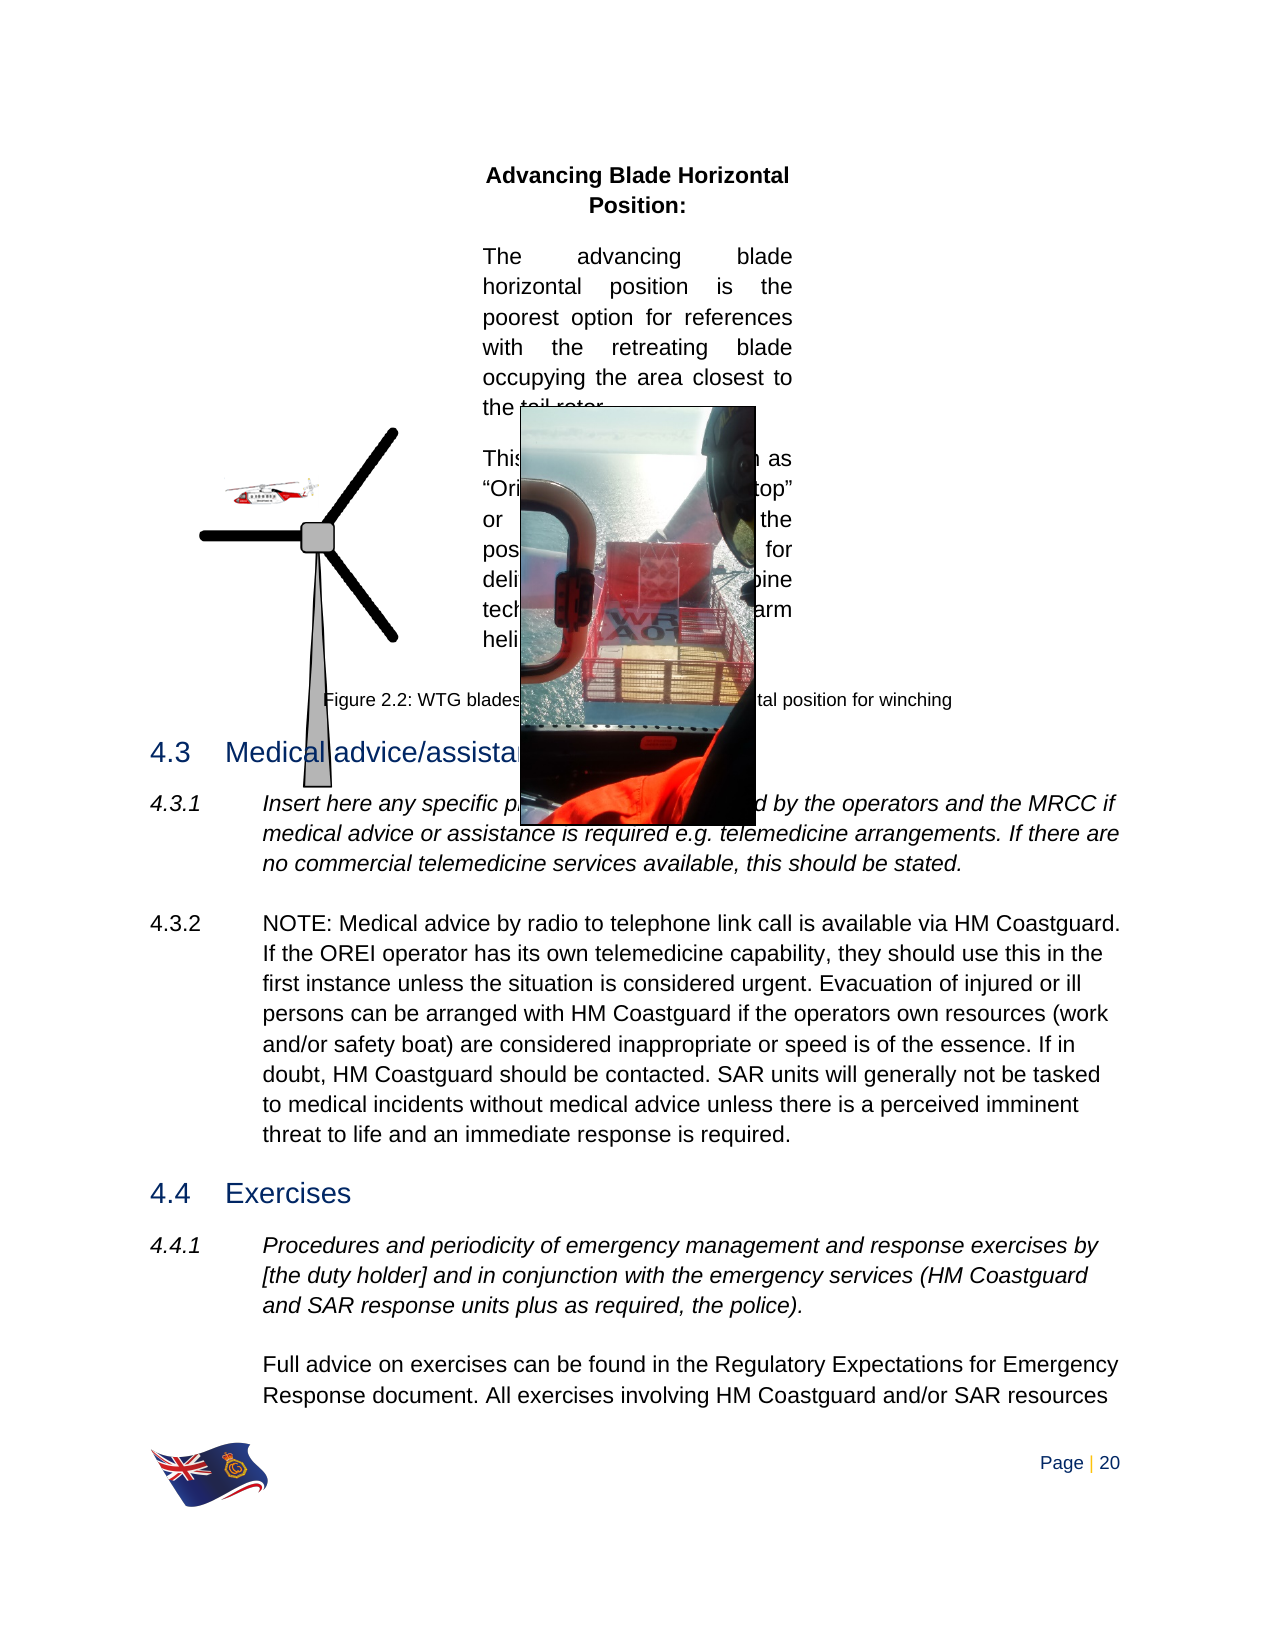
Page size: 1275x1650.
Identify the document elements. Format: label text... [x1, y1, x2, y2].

list NOTE: Medical advice by radio to telephone link call is available via HM Coastguard. If the OREI operator has its own telemedicine capability, they should use this in the first instance unless the situation is considered urgent. Evacuation of injured or ill persons can be arranged with HM Coastguard if the operators own resources (work and/or safety boat) are considered inappropriate or speed is of the essence. If in doubt, HM Coastguard should be contacted. SAR units will generally not be tasked to medical incidents without medical advice unless there is a perceived imminent threat to life and an immediate response is required. [150, 910, 1125, 1148]
list Exercises [150, 1176, 1125, 1210]
list Procedures and periodicity of emergency management and response exercises by [the duty holder] and in conjunction with the emergency services (HM Coastguard and SAR response units plus as required, the police). [150, 1232, 1125, 1318]
table_header Advancing Blade Horizontal Position: The advancing blade horizontal position is the poorest option for references with the retreating blade occupying the area closest to the tail rotor. This position is also known as “Orientation Stop”, “Heli-Stop” or “Lazy Y”. This is the position usually selected for delivery/recovery of turbine technicians by wind farm helicopters. [471, 150, 804, 689]
list Insert here any specific procedures to be followed by the operators and the MRCC if medical advice or assistance is required e.g. telemedicine arrangements. If there are no commercial telemedicine services available, this should be stated. [150, 790, 1125, 877]
list Medical advice/assistance [444, 735, 520, 768]
list Medical advice/assistance [150, 735, 168, 768]
text Full advice on exercises can be found in the Regulatory Expectations for Emergency Response document. All exercises involving HM Coastguard and/or SAR resources [262, 1351, 1125, 1408]
text Figure 2.2: WTG blades in Advancing Blade Horizontal position for winching [444, 689, 520, 711]
table_header [150, 150, 471, 689]
list Medical advice/assistance [756, 735, 1125, 768]
text Figure 2.2: WTG blades in Advancing Blade Horizontal position for winching [756, 689, 1125, 711]
table_header [804, 150, 1125, 689]
